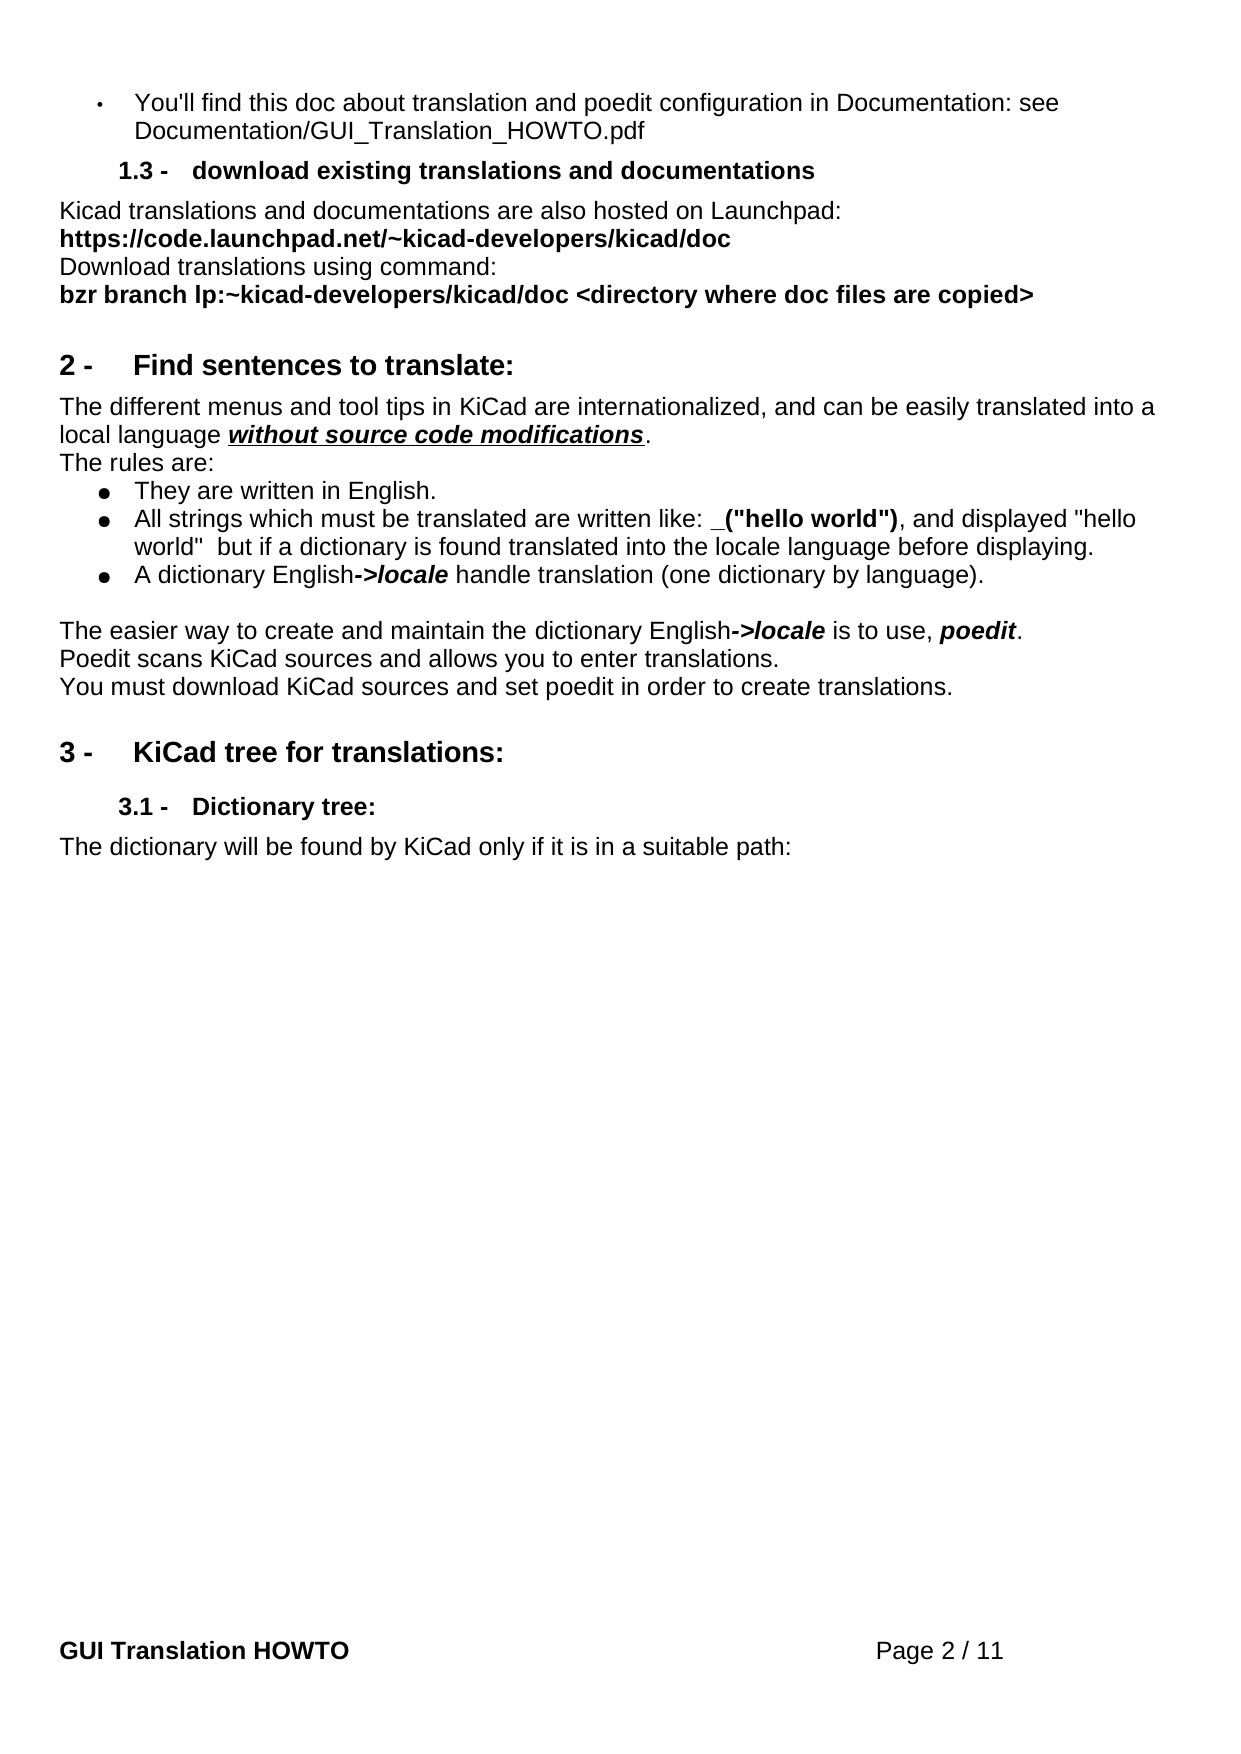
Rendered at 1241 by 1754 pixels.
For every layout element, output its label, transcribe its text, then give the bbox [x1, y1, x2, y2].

subtitle Dictionary tree: [118, 793, 1181, 821]
text The different menus and tool tips in KiCad are internationalized, and can be easily translated into a local language without source code modifications. [59, 393, 1181, 449]
list All strings which must be translated are written like: _("hello world"), and displayed "hello world" but if a dictionary is found translated into the locale language before displaying. [97, 505, 1181, 561]
text bzr branch lp:~kicad-developers/kicad/doc <directory where doc files are copied> [59, 281, 1181, 309]
subtitle Find sentences to translate: [59, 349, 1181, 381]
text The easier way to create and maintain the dictionary English->locale is to use, poedit. [59, 617, 1181, 645]
text You must download KiCad sources and set poedit in order to create translations. [59, 673, 1181, 701]
text The dictionary will be found by KiCad only if it is in a suitable path: [59, 833, 1181, 861]
text Kicad translations and documentations are also hosted on Launchpad: [59, 197, 1181, 225]
text Poedit scans KiCad sources and allows you to enter translations. [59, 645, 1181, 673]
subtitle KiCad tree for translations: [59, 736, 1181, 769]
text The rules are: [59, 449, 1181, 477]
list They are written in English. [97, 477, 1181, 505]
text https://code.launchpad.net/~kicad-developers/kicad/doc [59, 225, 1181, 253]
subtitle download existing translations and documentations [118, 157, 1181, 185]
text Download translations using command: [59, 253, 1181, 281]
list You'll find this doc about translation and poedit configuration in Documentation: see Documentation/GUI_Translation_HOWTO.pdf [97, 88, 1181, 144]
list A dictionary English->locale handle translation (one dictionary by language). [97, 561, 1181, 589]
